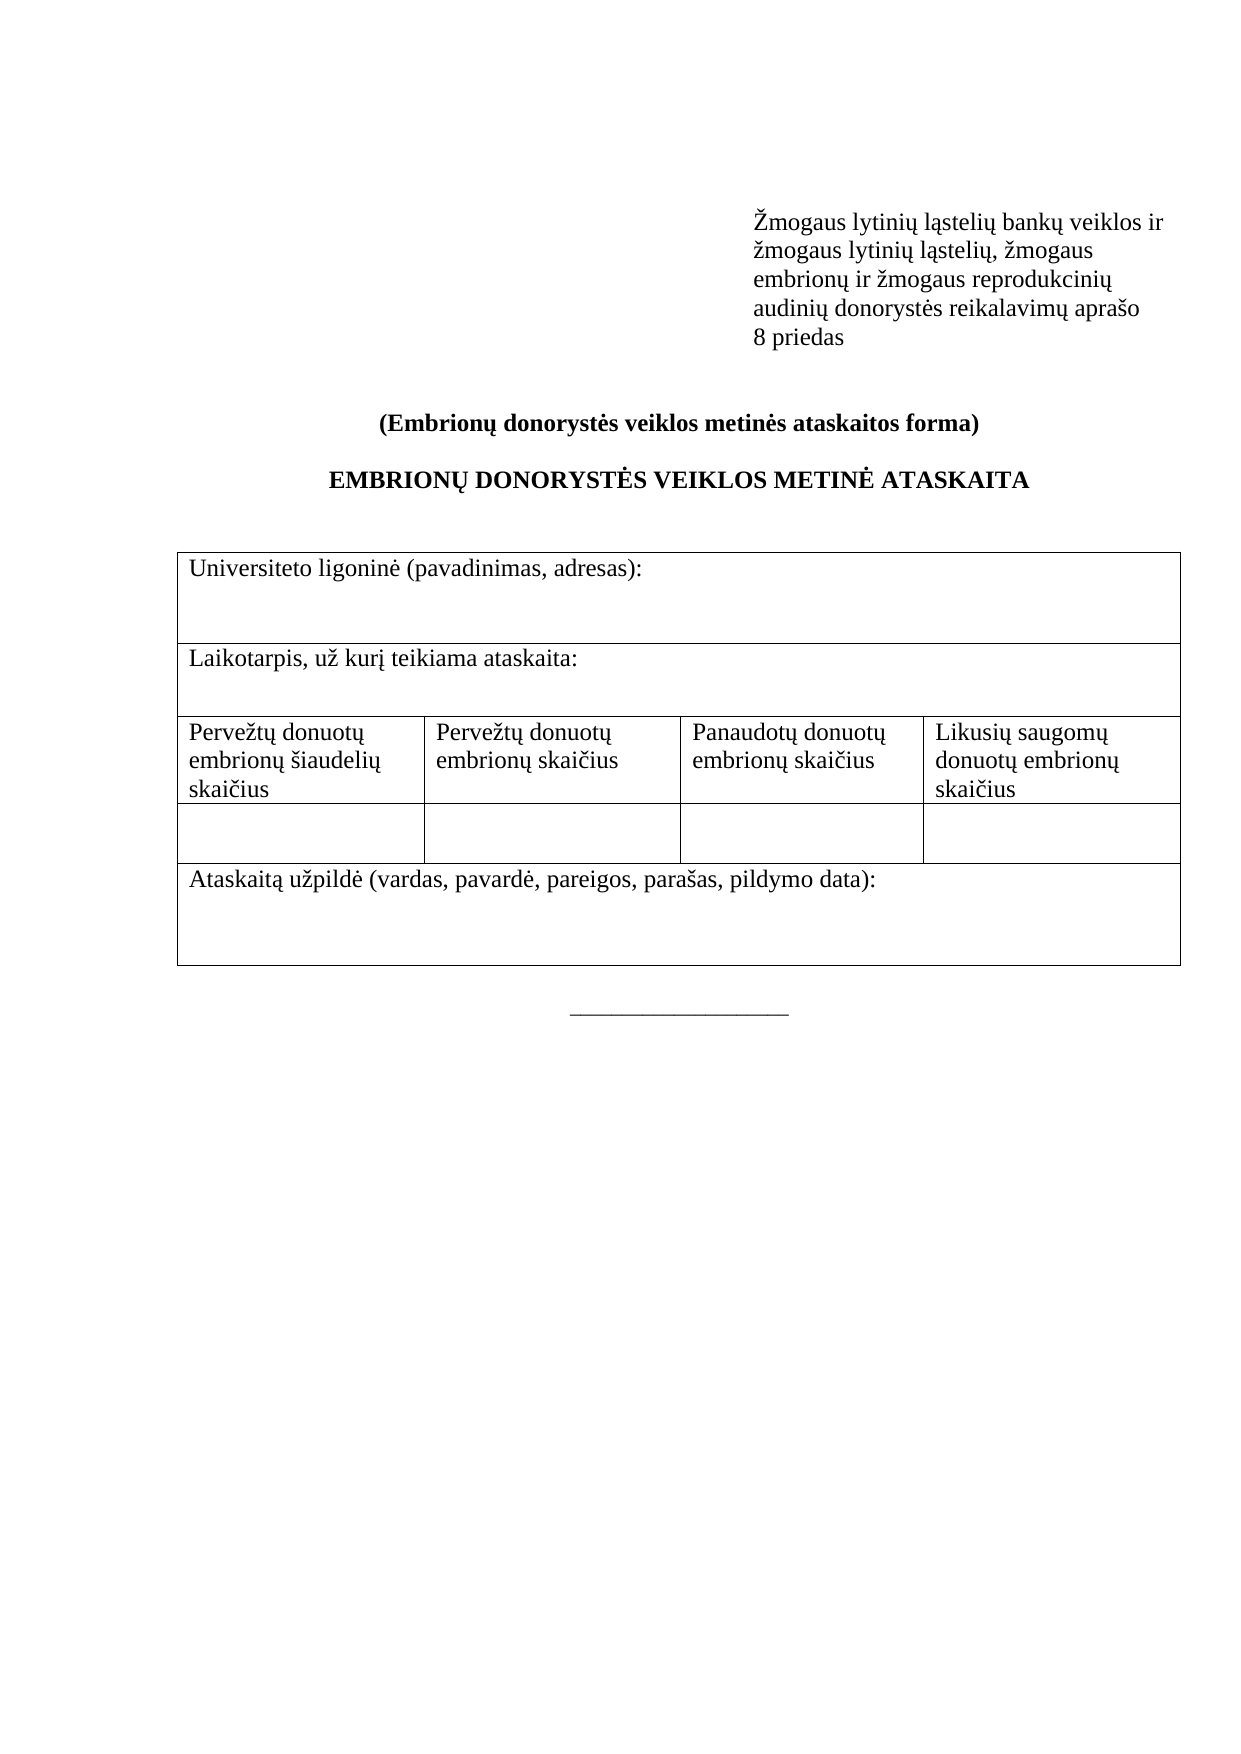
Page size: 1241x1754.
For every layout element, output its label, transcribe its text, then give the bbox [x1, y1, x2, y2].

table_header Universiteto ligoninė (pavadinimas, adresas): [178, 553, 1180, 642]
table_cell [178, 804, 424, 863]
table_cell Laikotarpis, už kurį teikiama ataskaita: [178, 644, 1180, 716]
text žmogaus lytinių ląstelių, žmogaus [753, 235, 1181, 264]
table_cell [425, 804, 680, 863]
table_cell Panaudotų donuotų embrionų skaičius [681, 717, 923, 803]
table_cell Pervežtų donuotų embrionų šiaudelių skaičius [178, 717, 424, 803]
text Žmogaus lytinių ląstelių bankų veiklos ir [753, 207, 1181, 235]
table_cell Likusių saugomų donuotų embrionų skaičius [924, 717, 1180, 803]
text (Embrionų donorystės veiklos metinės ataskaitos forma) [177, 408, 1181, 437]
table_cell Ataskaitą užpildė (vardas, pavardė, pareigos, parašas, pildymo data): [178, 864, 1180, 964]
table_cell [924, 804, 1180, 863]
table_cell [681, 804, 923, 863]
text audinių donorystės reikalavimų aprašo [753, 293, 1181, 322]
text 8 priedas [753, 322, 1181, 350]
text _____________________ [177, 994, 1181, 1018]
text embrionų ir žmogaus reprodukcinių [753, 264, 1181, 293]
table_cell Pervežtų donuotų embrionų skaičius [425, 717, 680, 803]
text EMBRIONŲ DONORYSTĖS VEIKLOS METINĖ ATASKAITA [177, 465, 1181, 494]
